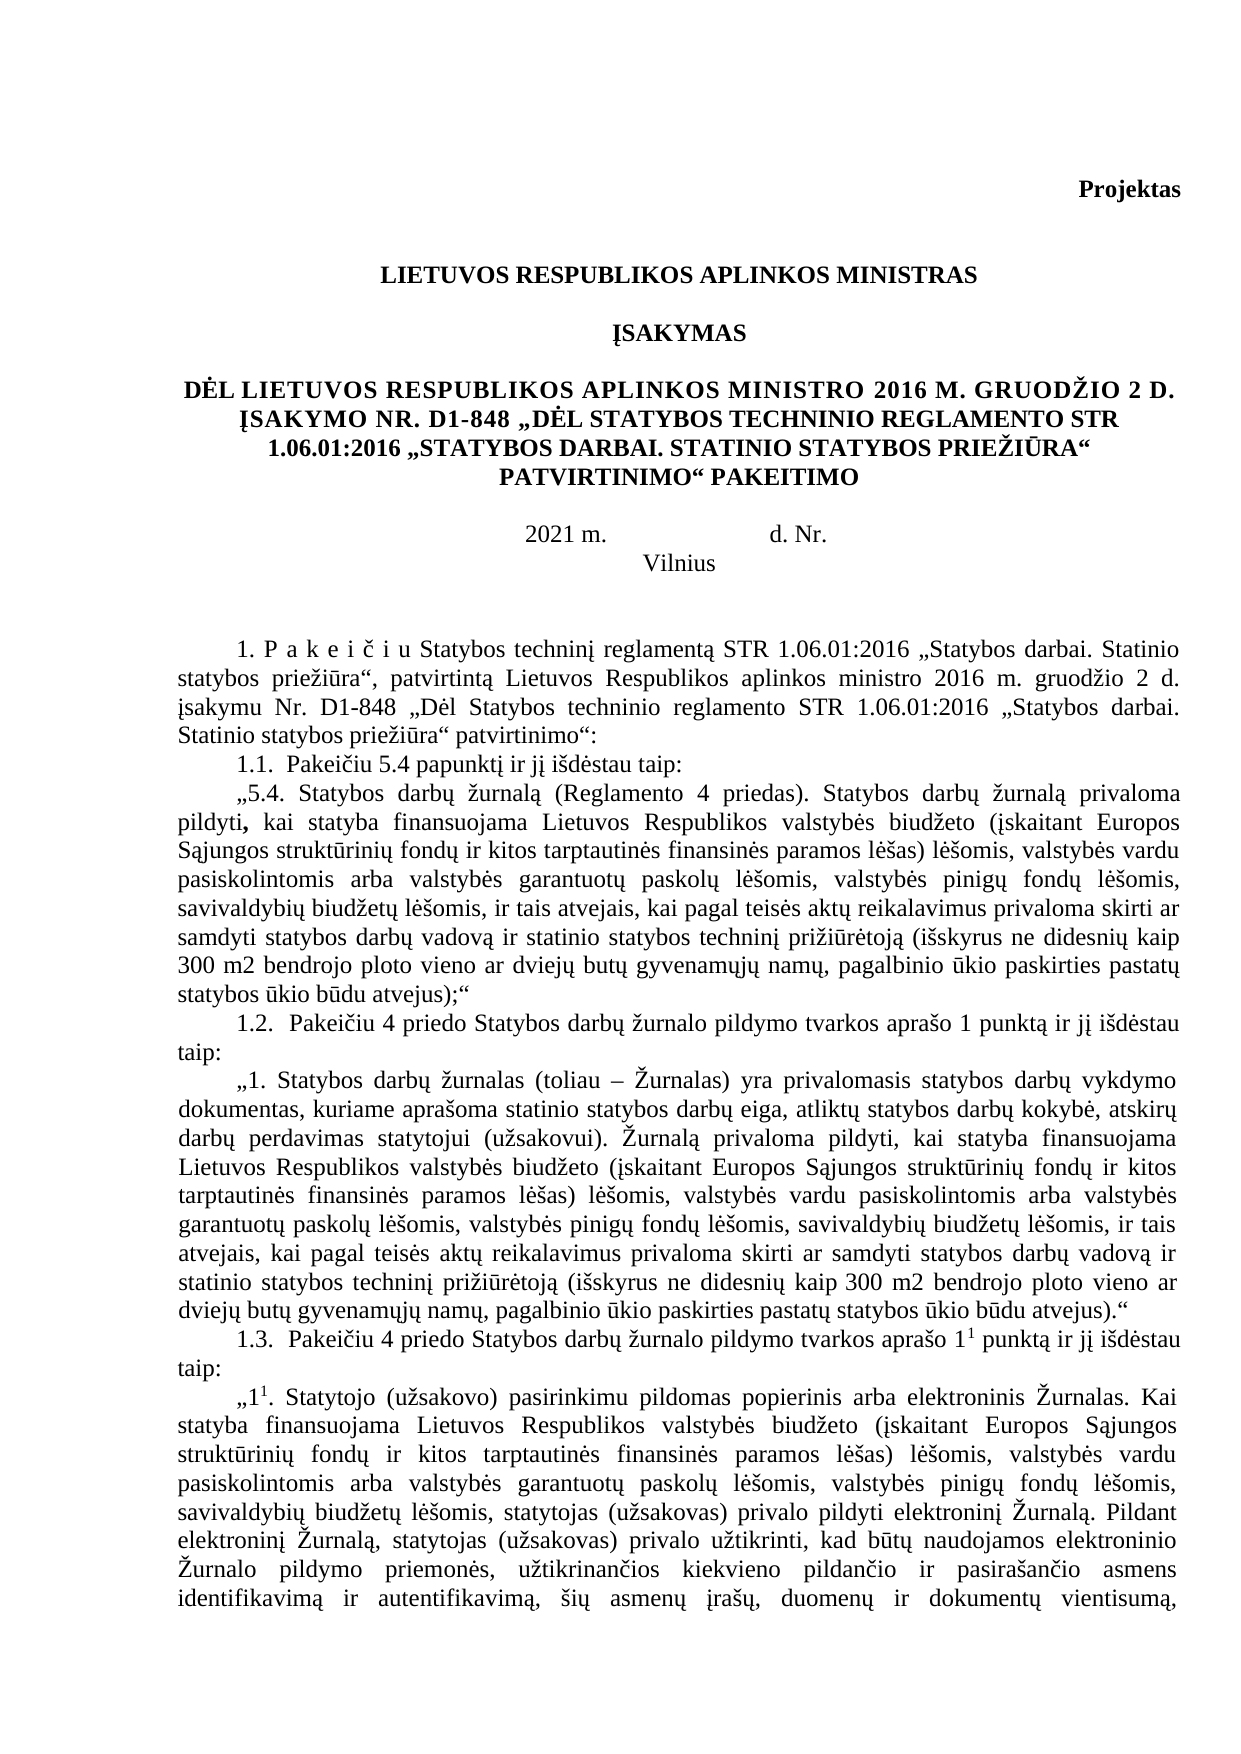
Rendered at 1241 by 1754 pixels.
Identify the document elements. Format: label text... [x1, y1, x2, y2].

text 1. P a k e i č i u Statybos techninį reglamentą STR 1.06.01:2016 „Statybos darbai. Statinio statybos priežiūra“, patvirtintą Lietuvos Respublikos aplinkos ministro 2016 m. gruodžio 2 d. įsakymu Nr. D1-848 „Dėl Statybos techninio reglamento STR 1.06.01:2016 „Statybos darbai. Statinio statybos priežiūra“ patvirtinimo“: [177, 634, 1181, 749]
text 1.2. Pakeičiu 4 priedo Statybos darbų žurnalo pildymo tvarkos aprašo 1 punktą ir jį išdėstau taip: [177, 1008, 1181, 1065]
text „5.4. Statybos darbų žurnalą (Reglamento 4 priedas). Statybos darbų žurnalą privaloma pildyti, kai statyba finansuojama Lietuvos Respublikos valstybės biudžeto (įskaitant Europos Sąjungos struktūrinių fondų ir kitos tarptautinės finansinės paramos lėšas) lėšomis, valstybės vardu pasiskolintomis arba valstybės garantuotų paskolų lėšomis, valstybės pinigų fondų lėšomis, savivaldybių biudžetų lėšomis, ir tais atvejais, kai pagal teisės aktų reikalavimus privaloma skirti ar samdyti statybos darbų vadovą ir statinio statybos techninį prižiūrėtoją (išskyrus ne didesnių kaip 300 m2 bendrojo ploto vieno ar dviejų butų gyvenamųjų namų, pagalbinio ūkio paskirties pastatų statybos ūkio būdu atvejus);“ [177, 778, 1181, 1008]
text LIETUVOS RESPUBLIKOS APLINKOS MINISTRAS [177, 260, 1181, 289]
text Projektas [777, 174, 1181, 203]
text DĖL LIETUVOS RESPUBLIKOS APLINKOS MINISTRO 2016 M. GRUODŽIO 2 D. ĮSAKYMO NR. D1-848 „DĖL statybos techninio reglamento STR 1.06.01:2016 „STATYBOS DARBAI. STATINIO STATYBOS PRIEŽIŪRA“ PATVIRTINIMO“ PAKEITIMO [177, 375, 1181, 490]
text 1.1. Pakeičiu 5.4 papunktį ir jį išdėstau taip: [236, 749, 1181, 778]
text Vilnius [177, 548, 1181, 577]
text 1.3. Pakeičiu 4 priedo Statybos darbų žurnalo pildymo tvarkos aprašo 11 punktą ir jį išdėstau taip: [177, 1324, 1181, 1382]
text „1. Statybos darbų žurnalas (toliau – Žurnalas) yra privalomasis statybos darbų vykdymo dokumentas, kuriame aprašoma statinio statybos darbų eiga, atliktų statybos darbų kokybė, atskirų darbų perdavimas statytojui (užsakovui). Žurnalą privaloma pildyti, kai statyba finansuojama Lietuvos Respublikos valstybės biudžeto (įskaitant Europos Sąjungos struktūrinių fondų ir kitos tarptautinės finansinės paramos lėšas) lėšomis, valstybės vardu pasiskolintomis arba valstybės garantuotų paskolų lėšomis, valstybės pinigų fondų lėšomis, savivaldybių biudžetų lėšomis, ir tais atvejais, kai pagal teisės aktų reikalavimus privaloma skirti ar samdyti statybos darbų vadovą ir statinio statybos techninį prižiūrėtoją (išskyrus ne didesnių kaip 300 m2 bendrojo ploto vieno ar dviejų butų gyvenamųjų namų, pagalbinio ūkio paskirties pastatų statybos ūkio būdu atvejus).“ [178, 1065, 1177, 1324]
text ĮSAKYMAS [177, 318, 1181, 347]
text 2021 m. d. Nr. [177, 519, 1181, 548]
text „11. Statytojo (užsakovo) pasirinkimu pildomas popierinis arba elektroninis Žurnalas. Kai statyba finansuojama Lietuvos Respublikos valstybės biudžeto (įskaitant Europos Sąjungos struktūrinių fondų ir kitos tarptautinės finansinės paramos lėšas) lėšomis, valstybės vardu pasiskolintomis arba valstybės garantuotų paskolų lėšomis, valstybės pinigų fondų lėšomis, savivaldybių biudžetų lėšomis, statytojas (užsakovas) privalo pildyti elektroninį Žurnalą. Pildant elektroninį Žurnalą, statytojas (užsakovas) privalo užtikrinti, kad būtų naudojamos elektroninio Žurnalo pildymo priemonės, užtikrinančios kiekvieno pildančio ir pasirašančio asmens identifikavimą ir autentifikavimą, šių asmenų įrašų, duomenų ir dokumentų vientisumą, [177, 1382, 1177, 1612]
